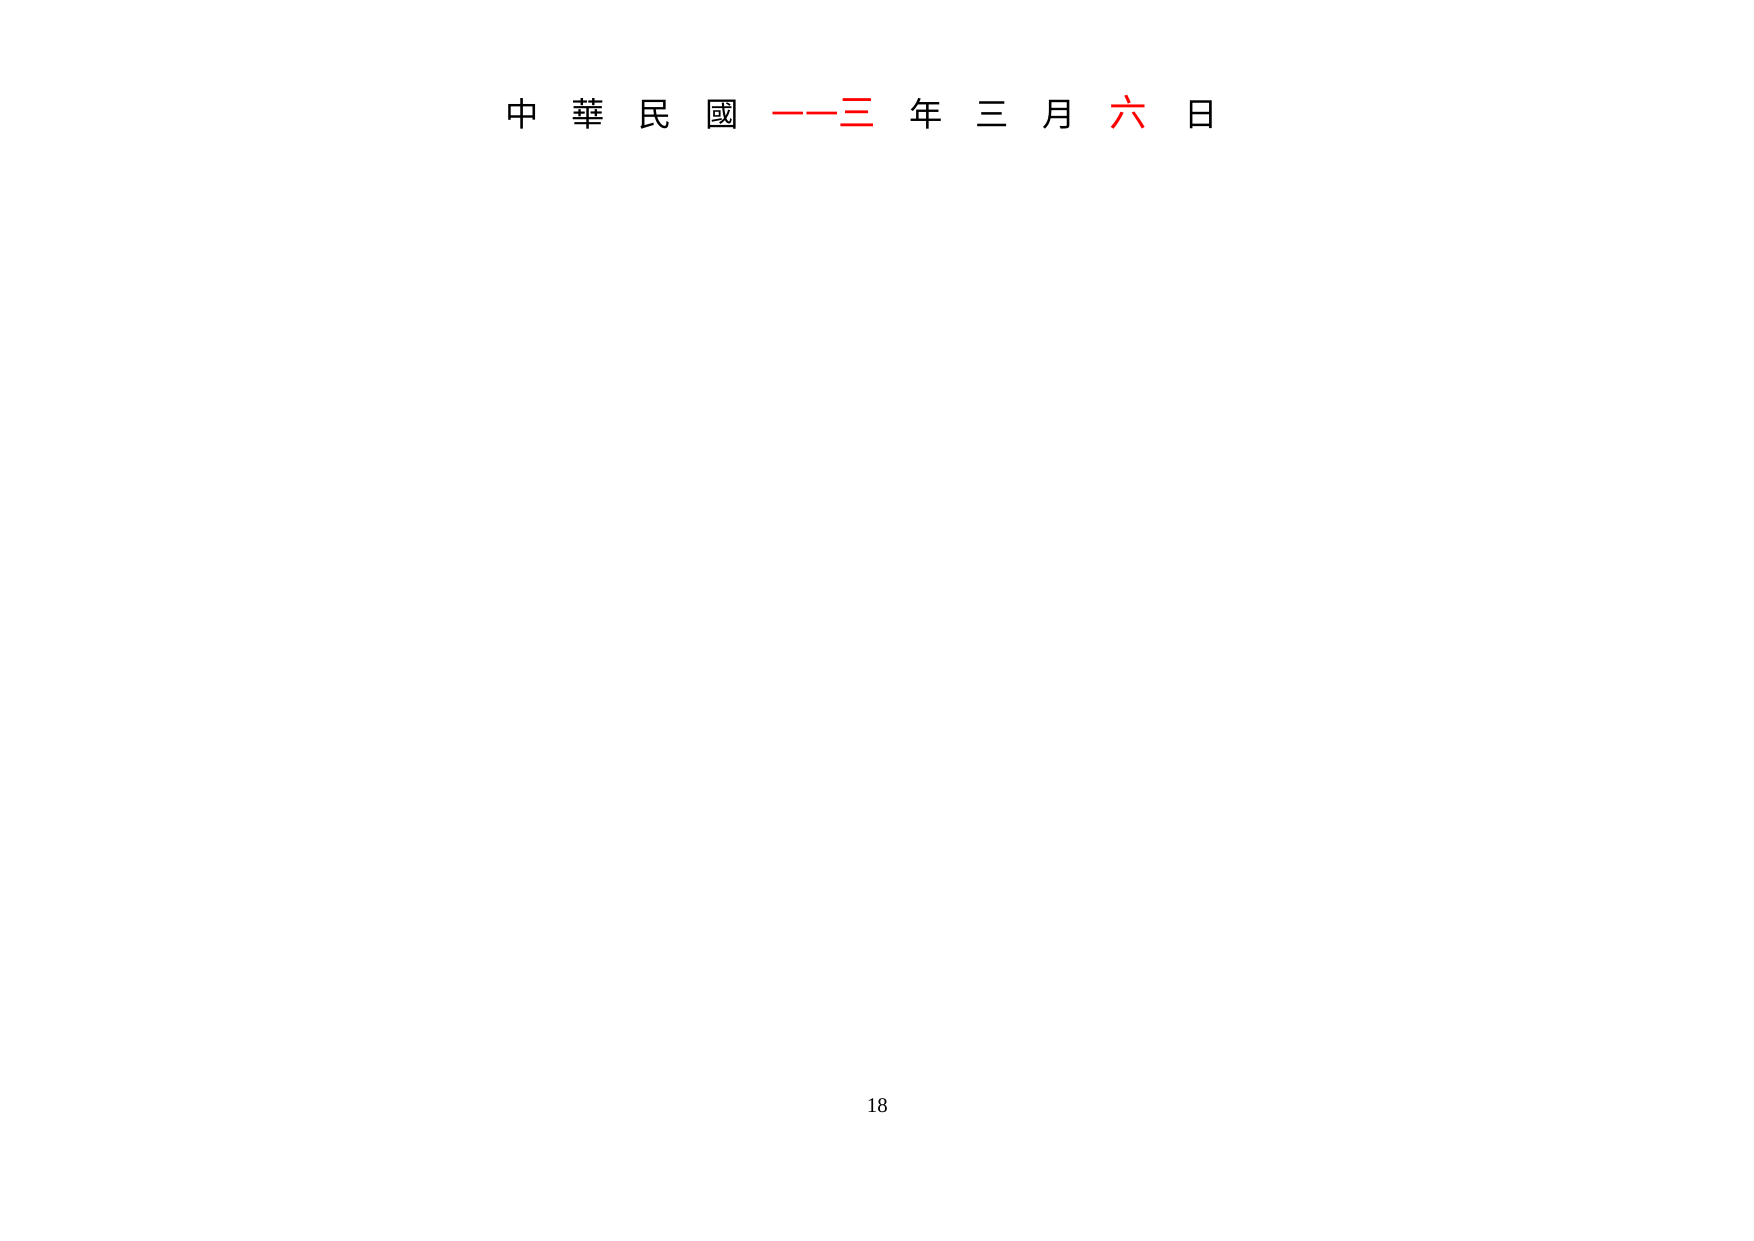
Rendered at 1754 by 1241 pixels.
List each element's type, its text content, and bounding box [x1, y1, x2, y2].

text 中 華 民 國 一一三 年 三 月 六 日 [150, 83, 1572, 137]
